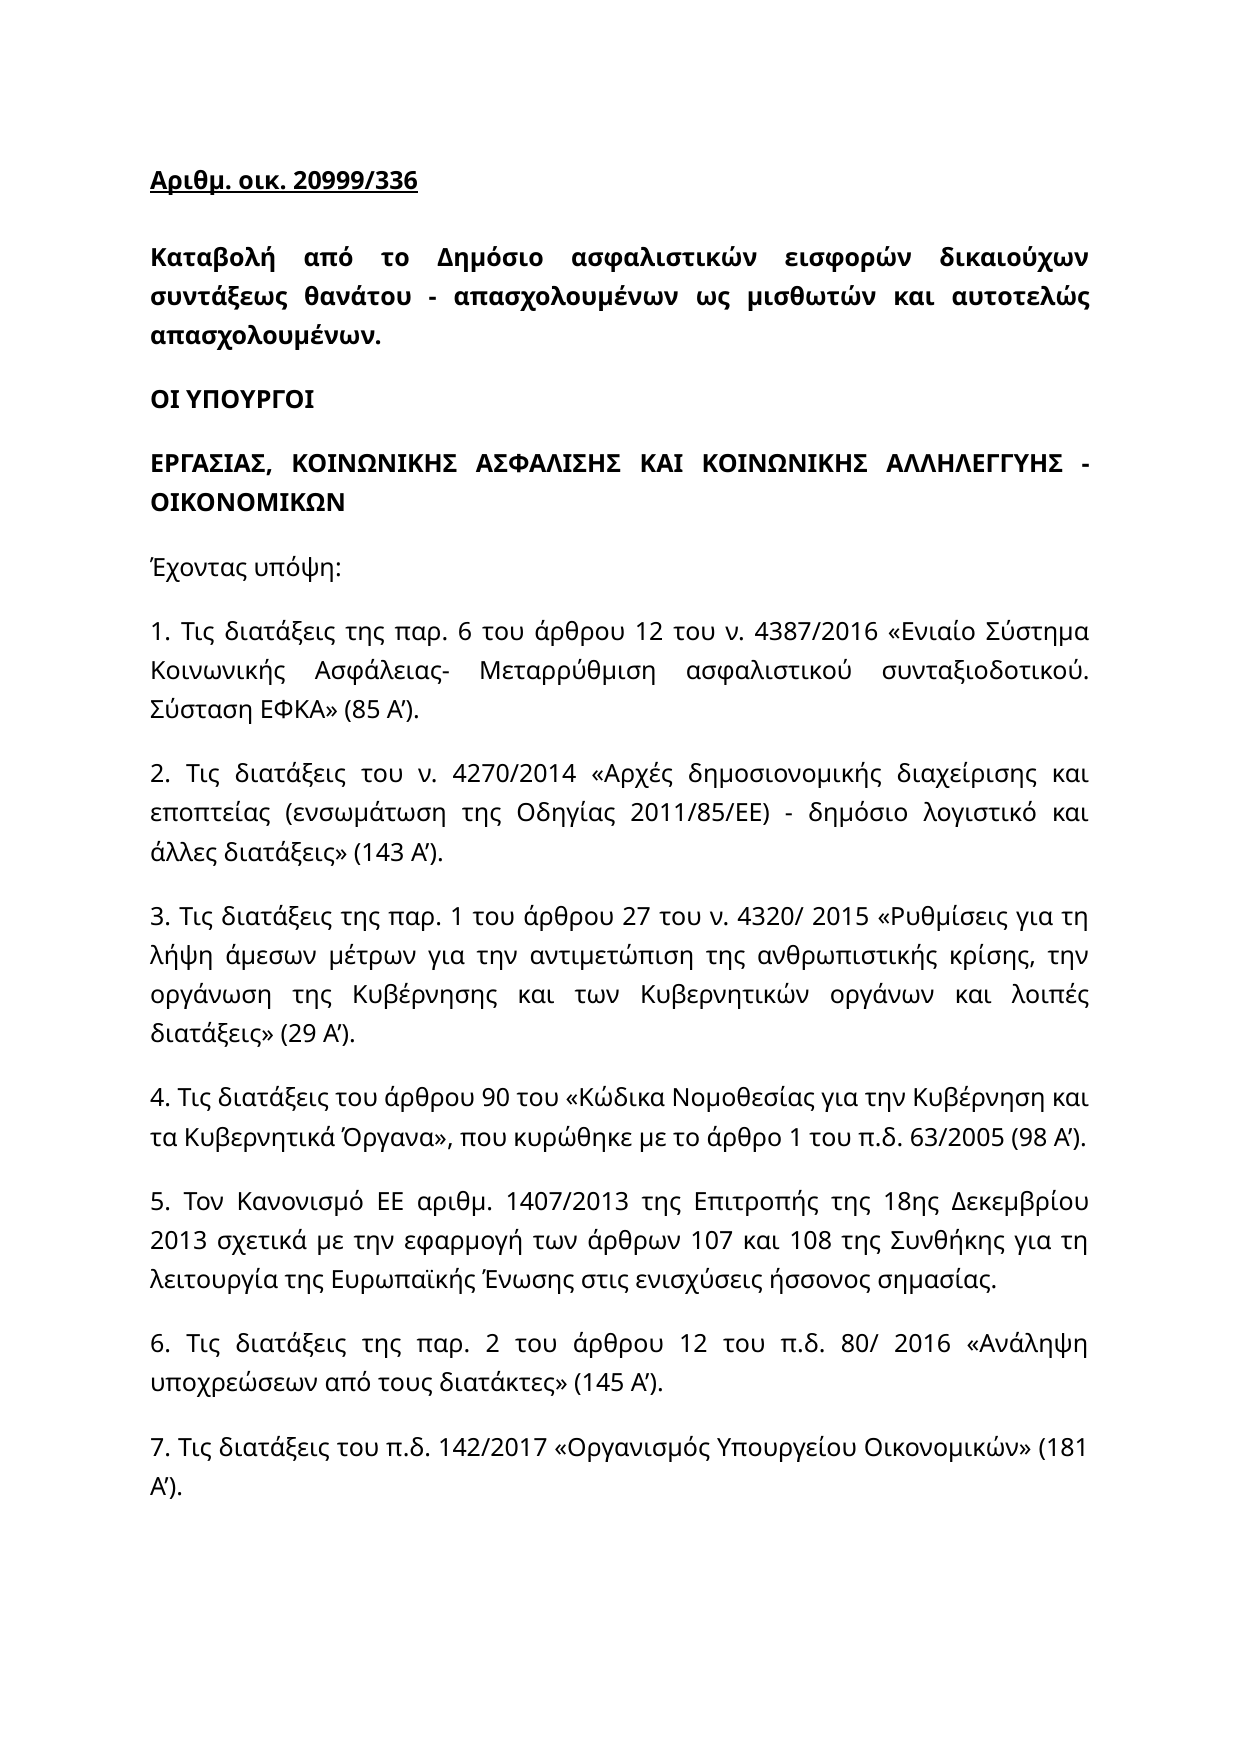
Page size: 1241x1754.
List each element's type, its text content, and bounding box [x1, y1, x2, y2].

text 7. Τις διατάξεις του π.δ. 142/2017 «Οργανισμός Υπουργείου Οικονομικών» (181 Α’). [150, 1429, 1090, 1502]
text 5. Τον Κανονισμό ΕΕ αριθμ. 1407/2013 της Επιτροπής της 18ης Δεκεμβρίου 2013 σχετικά με την εφαρμογή των άρθρων 107 και 108 της Συνθήκης για τη λειτουργία της Ευρωπαϊκής Ένωσης στις ενισχύσεις ήσσονος σημασίας. [150, 1183, 1090, 1296]
text 3. Τις διατάξεις της παρ. 1 του άρθρου 27 του ν. 4320/ 2015 «Ρυθμίσεις για τη λήψη άμεσων μέτρων για την αντιμετώπιση της ανθρωπιστικής κρίσης, την οργάνωση της Κυβέρνησης και των Κυβερνητικών οργάνων και λοιπές διατάξεις» (29 Α’). [150, 898, 1090, 1050]
title Αριθμ. οικ. 20999/336 [150, 162, 1090, 197]
text Έχοντας υπόψη: [150, 549, 1090, 583]
text Καταβολή από το Δημόσιο ασφαλιστικών εισφορών δικαιούχων συντάξεως θανάτου - απασχολουμένων ως μισθωτών και αυτοτελώς απασχολουμένων. [150, 239, 1090, 352]
text 6. Τις διατάξεις της παρ. 2 του άρθρου 12 του π.δ. 80/ 2016 «Ανάληψη υποχρεώσεων από τους διατάκτες» (145 Α’). [150, 1326, 1090, 1399]
text ΕΡΓΑΣΙΑΣ, ΚΟΙΝΩΝΙΚΗΣ ΑΣΦΑΛΙΣΗΣ ΚΑΙ ΚΟΙΝΩΝΙΚΗΣ ΑΛΛΗΛΕΓΓΥΗΣ - ΟΙΚΟΝΟΜΙΚΩΝ [150, 446, 1090, 519]
text 4. Τις διατάξεις του άρθρου 90 του «Κώδικα Νομοθεσίας για την Κυβέρνηση και τα Κυβερνητικά Όργανα», που κυρώθηκε με το άρθρο 1 του π.δ. 63/2005 (98 Α’). [150, 1080, 1090, 1153]
text ΟΙ ΥΠΟΥΡΓΟΙ [150, 382, 1090, 416]
text 2. Τις διατάξεις του ν. 4270/2014 «Αρχές δημοσιονομικής διαχείρισης και εποπτείας (ενσωμάτωση της Οδηγίας 2011/85/ΕΕ) - δημόσιο λογιστικό και άλλες διατάξεις» (143 Α’). [150, 756, 1090, 868]
text 1. Τις διατάξεις της παρ. 6 του άρθρου 12 του ν. 4387/2016 «Ενιαίο Σύστημα Κοινωνικής Ασφάλειας- Μεταρρύθμιση ασφαλιστικού συνταξιοδοτικού. Σύσταση ΕΦΚΑ» (85 Α’). [150, 613, 1090, 726]
